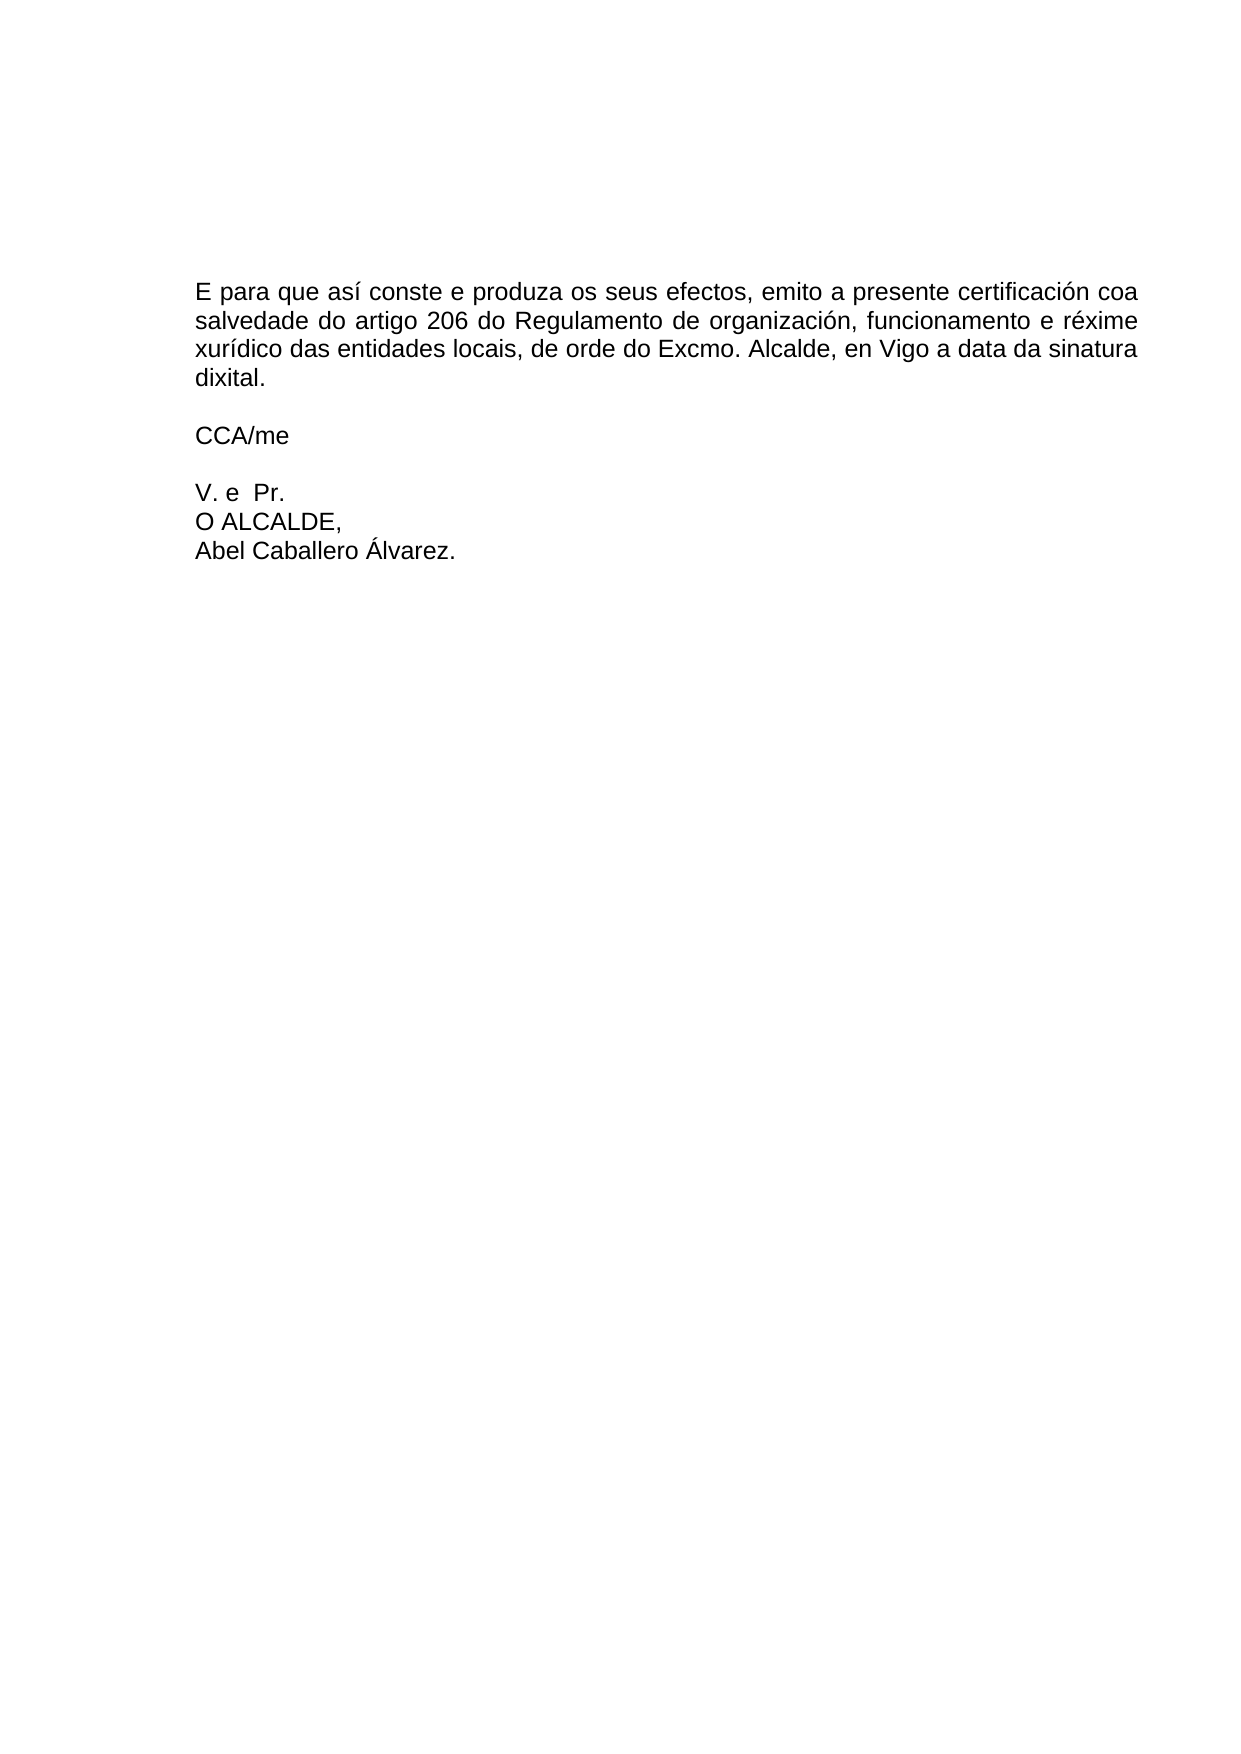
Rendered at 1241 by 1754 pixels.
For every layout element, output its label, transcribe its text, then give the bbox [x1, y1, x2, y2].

text E para que así conste e produza os seus efectos, emito a presente certificación coa salvedade do artigo 206 do Regulamento de organización, funcionamento e réxime xurídico das entidades locais, de orde do Excmo. Alcalde, en Vigo a data da sinatura dixital. [195, 277, 1140, 392]
text O ALCALDE, [195, 507, 1140, 536]
text V. e Pr. [195, 478, 1140, 507]
text Abel Caballero Álvarez. [195, 536, 1140, 564]
text CCA/me [195, 421, 1140, 449]
